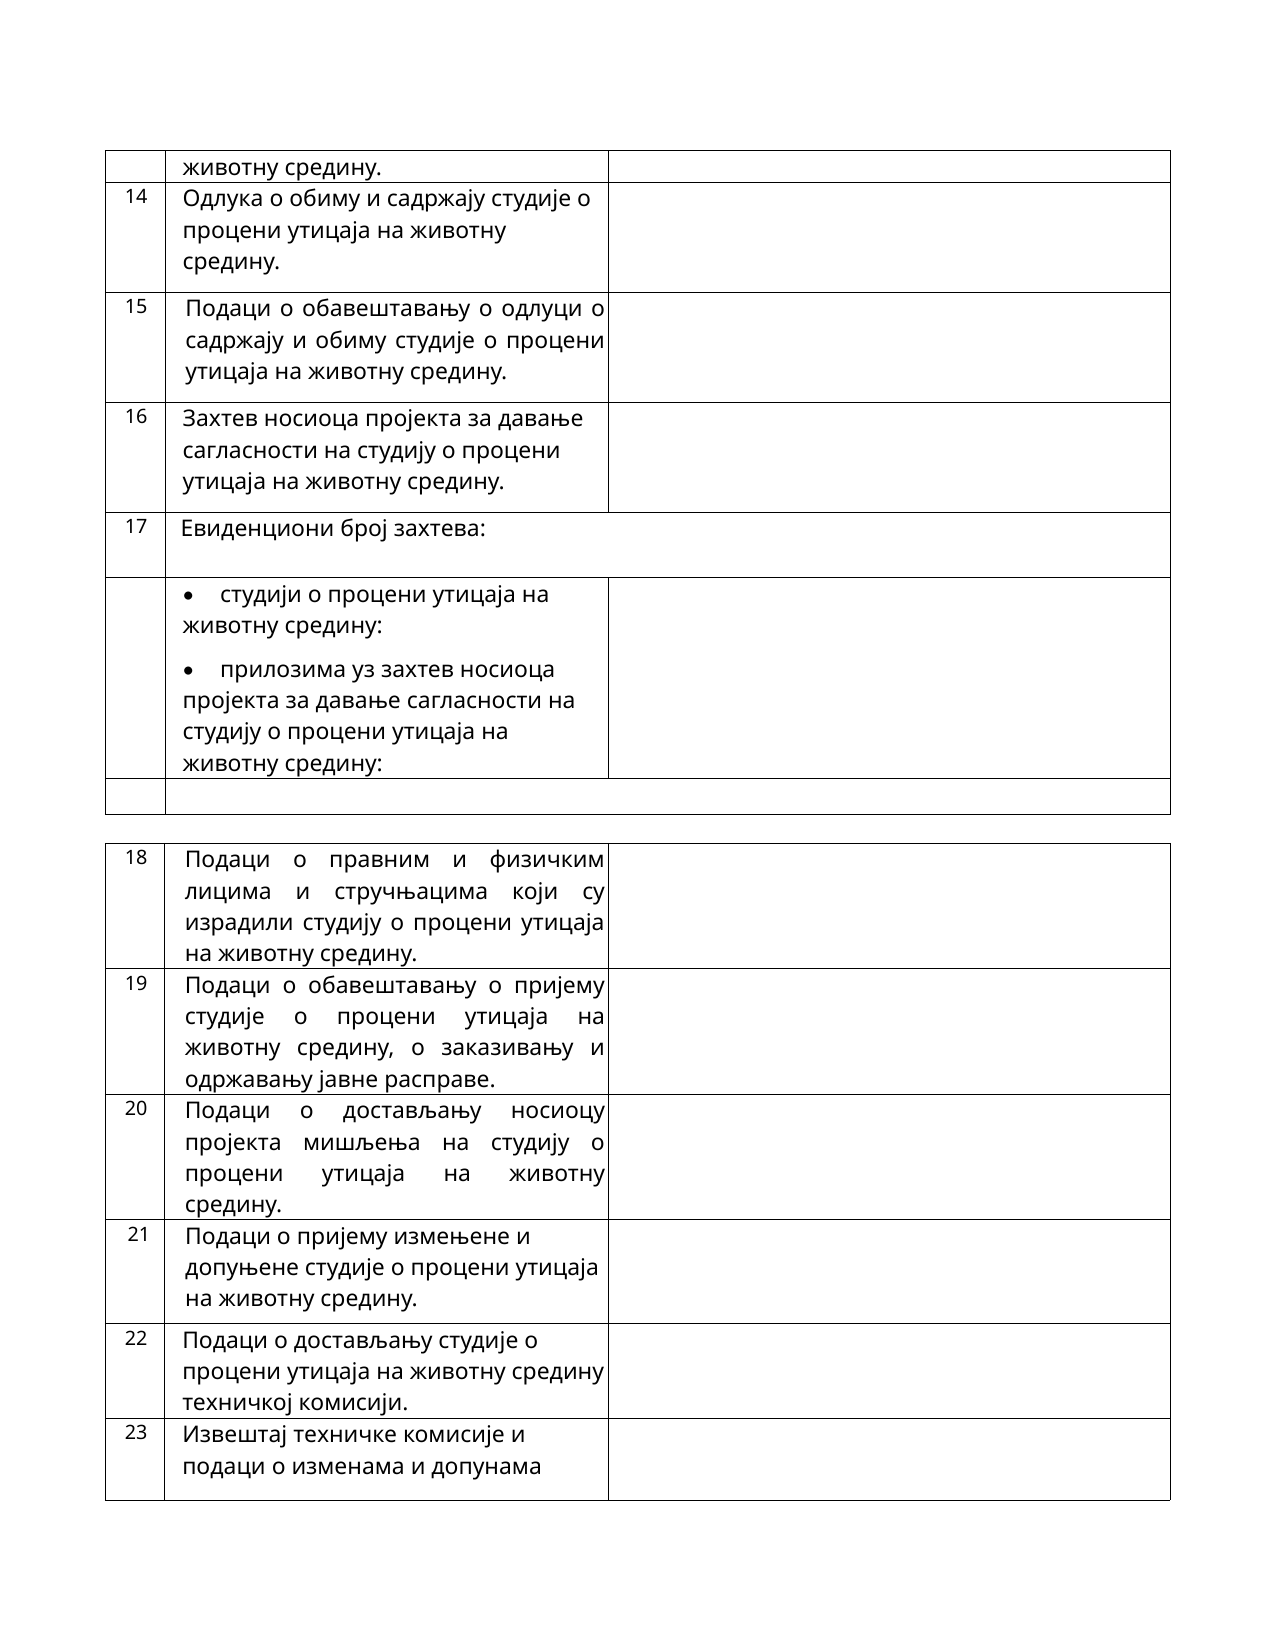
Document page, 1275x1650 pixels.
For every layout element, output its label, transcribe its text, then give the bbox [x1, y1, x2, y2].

table_cell [609, 1324, 1170, 1418]
table_cell Подаци о достављању студије о процени утицаја на животну средину техничкој комисији. [165, 1324, 608, 1418]
table_cell [609, 969, 1170, 1094]
table_header 18 [106, 844, 164, 968]
table_header Подаци о правним и физичким лицима и стручњацима који су израдили студију о процени утицаја на животну средину. [165, 844, 608, 968]
table_cell 19 [106, 969, 164, 1094]
table_cell 22 [106, 1324, 164, 1418]
table_cell [609, 183, 1170, 292]
table_cell животну средину. [166, 151, 608, 182]
table_cell Одлука о обиму и садржају студије о процени утицаја на животну средину. [166, 183, 608, 292]
table_cell 21 [106, 1220, 164, 1323]
table_cell [609, 1419, 1170, 1499]
table_cell Евиденциони број захтева: [166, 513, 1170, 577]
table_cell [609, 403, 1170, 512]
table_cell студији о процени утицаја на животну средину: прилозима уз захтев носиоца пројекта за давање сагласности на студију о процени утицаја на животну средину: [166, 578, 608, 778]
table_cell Подаци о обавештавању о пријему студије о процени утицаја на животну средину, о заказивању и одржавању јавне расправе. [165, 969, 608, 1094]
table_cell 17 [106, 513, 165, 577]
table_cell 23 [106, 1419, 164, 1499]
table_cell Подаци о достављању носиоцу пројекта мишљења на студију о процени утицаја на животну средину. [165, 1095, 608, 1219]
table_cell 16 [106, 403, 165, 512]
table_cell Подаци о пријему измењене и допуњене студије о процени утицаја на животну средину. [165, 1220, 608, 1323]
table_cell 15 [106, 293, 165, 402]
table_cell [166, 779, 1170, 814]
table_cell [609, 1220, 1170, 1323]
table_cell Извештај техничке комисије и подаци о изменама и допунама [165, 1419, 608, 1499]
table_cell [106, 151, 165, 182]
table_cell [609, 151, 1170, 182]
table_cell [609, 293, 1170, 402]
table_cell 20 [106, 1095, 164, 1219]
table_cell 14 [106, 183, 165, 292]
table_cell [609, 578, 1170, 778]
table_cell Подаци о обавештавању о одлуци о садржају и обиму студије о процени утицаја на животну средину. [166, 293, 608, 402]
table_header [609, 844, 1170, 968]
table_cell Захтев носиоца пројекта за давање сагласности на студију о процени утицаја на животну средину. [166, 403, 608, 512]
table_cell [106, 578, 165, 778]
table_cell [106, 779, 165, 814]
table_cell [609, 1095, 1170, 1219]
